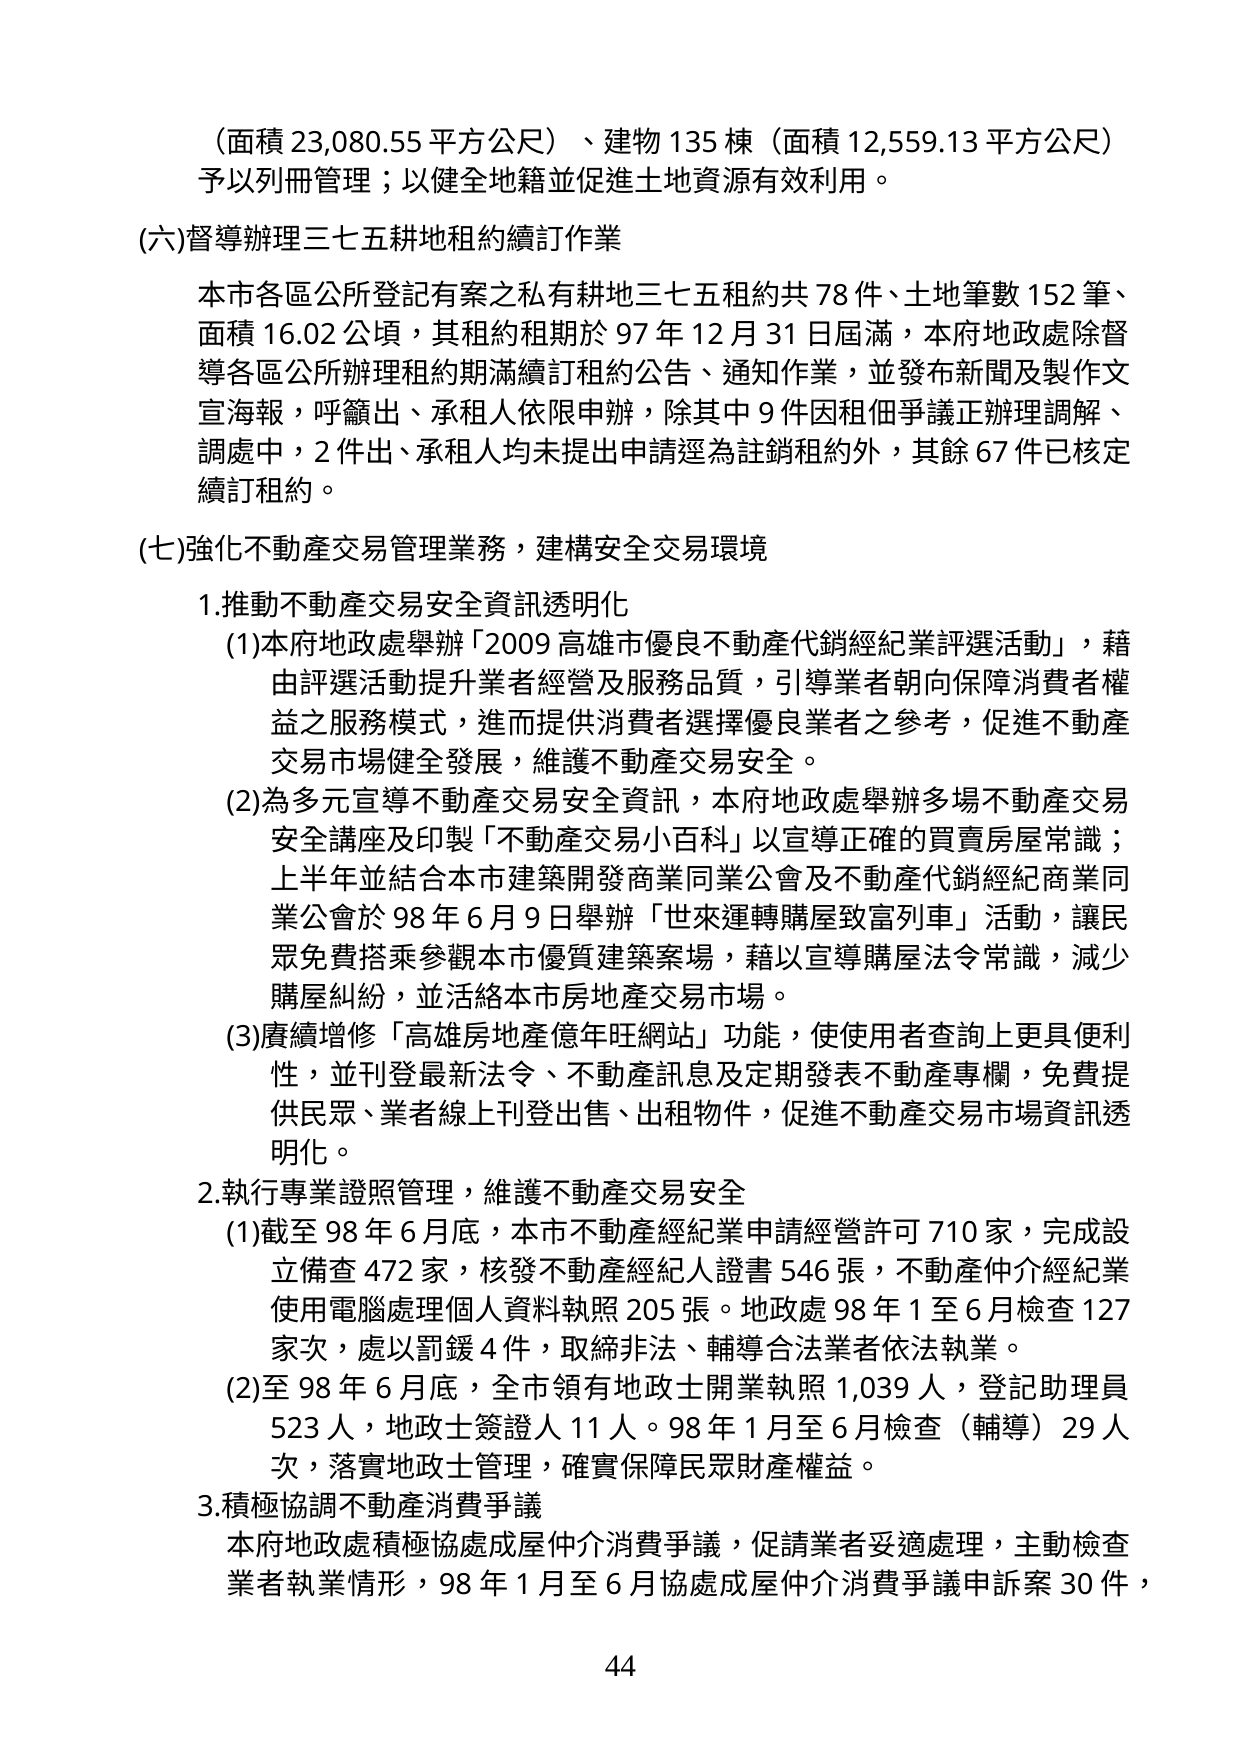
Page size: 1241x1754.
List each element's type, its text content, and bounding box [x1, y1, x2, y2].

text (六)督導辦理三七五耕地租約續訂作業 [138, 199, 1131, 274]
text 3.積極協調不動產消費爭議 [197, 1485, 1131, 1524]
text （面積23,080.55平方公尺）、建物135棟（面積12,559.13平方公尺）予以列冊管理；以健全地籍並促進土地資源有效利用。 [197, 121, 1131, 199]
text (七)強化不動產交易管理業務，建構安全交易環境 [138, 509, 1131, 584]
text (1)截至98年6月底，本市不動產經紀業申請經營許可710家，完成設立備查472家，核發不動產經紀人證書546張，不動產仲介經紀業使用電腦處理個人資料執照205張。地政處98年1至6月檢查127家次，處以罰鍰4件，取締非法、輔導合法業者依法執業。 [226, 1211, 1131, 1368]
text 2.執行專業證照管理，維護不動產交易安全 [197, 1172, 1131, 1211]
text (3)賡續增修「高雄房地產億年旺網站」功能，使使用者查詢上更具便利性，並刊登最新法令、不動產訊息及定期發表不動產專欄，免費提供民眾、業者線上刊登出售、出租物件，促進不動產交易市場資訊透明化。 [226, 1015, 1131, 1172]
text (2)至98年6月底，全市領有地政士開業執照1,039人，登記助理員523人，地政士簽證人11人。98年1月至6月檢查（輔導）29人次，落實地政士管理，確實保障民眾財產權益。 [226, 1368, 1131, 1485]
text (1)本府地政處舉辦「2009高雄市優良不動產代銷經紀業評選活動」，藉由評選活動提升業者經營及服務品質，引導業者朝向保障消費者權益之服務模式，進而提供消費者選擇優良業者之參考，促進不動產交易市場健全發展，維護不動產交易安全。 [226, 623, 1131, 780]
text 1.推動不動產交易安全資訊透明化 [197, 584, 1131, 623]
text 本府地政處積極協處成屋仲介消費爭議，促請業者妥適處理，主動檢查業者執業情形，98年1月至6月協處成屋仲介消費爭議申訴案30件，15件達成和解，有效化解消費糾紛，保護消費者權益。 [226, 1524, 1131, 1603]
text (2)為多元宣導不動產交易安全資訊，本府地政處舉辦多場不動產交易安全講座及印製「不動產交易小百科」以宣導正確的買賣房屋常識；上半年並結合本市建築開發商業同業公會及不動產代銷經紀商業同業公會於98年6月9日舉辦「世來運轉購屋致富列車」活動，讓民眾免費搭乘參觀本市優質建築案場，藉以宣導購屋法令常識，減少購屋糾紛，並活絡本市房地產交易市場。 [226, 780, 1131, 1015]
text 本市各區公所登記有案之私有耕地三七五租約共78件、土地筆數152筆、面積16.02公頃，其租約租期於97年12月31日屆滿，本府地政處除督導各區公所辦理租約期滿續訂租約公告、通知作業，並發布新聞及製作文宣海報，呼籲出、承租人依限申辦，除其中9件因租佃爭議正辦理調解、調處中，2件出、承租人均未提出申請逕為註銷租約外，其餘67件已核定續訂租約。 [197, 274, 1131, 509]
